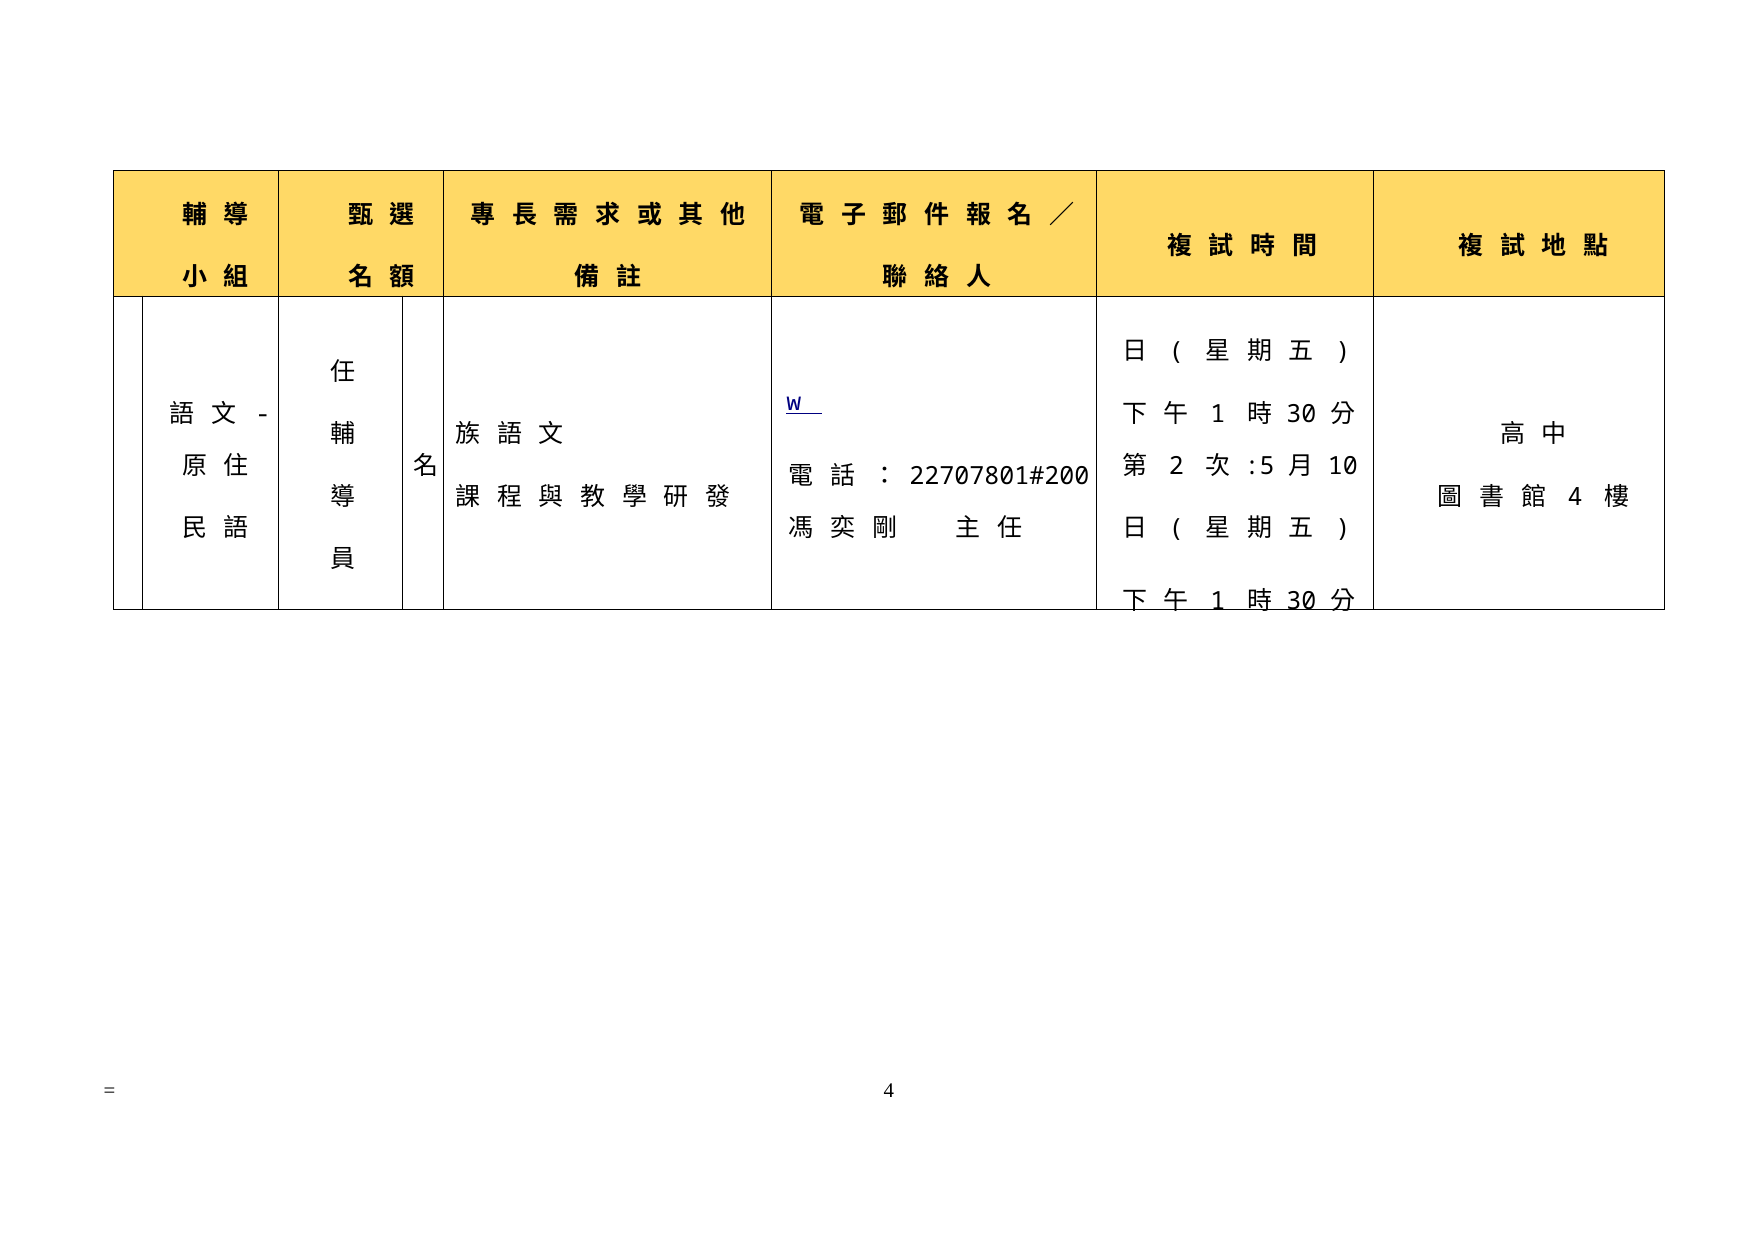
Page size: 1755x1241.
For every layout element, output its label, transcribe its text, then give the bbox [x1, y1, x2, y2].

table_header 複試地點 [1374, 171, 1664, 296]
table_cell [1665, 296, 1708, 609]
table_header 複試時間 [1097, 171, 1373, 296]
table_cell 語 文 領 域 [114, 297, 142, 609]
table_cell 名 [403, 297, 443, 609]
table_cell 語文- 原住民語 [143, 297, 278, 609]
table_header 甄選名額 [279, 171, 443, 296]
table_cell 任輔導員 [279, 297, 402, 609]
table_header 輔導小組 [114, 171, 278, 296]
table_cell 日(星期五) 下午1時30分 第2次:5月10日(星期五) 下午1時30分 [1097, 297, 1373, 609]
table_header 電子郵件報名／聯絡人 [772, 171, 1096, 296]
table_header 專長需求或其他備註 [444, 171, 771, 296]
table_cell w 電話：22707801#200 馮奕剛 主任 [772, 297, 1096, 609]
table_cell 高中 圖書館4樓 [1374, 297, 1664, 609]
table_cell 族語文 課程與教學研發 [444, 297, 771, 609]
table_header [1665, 170, 1708, 296]
